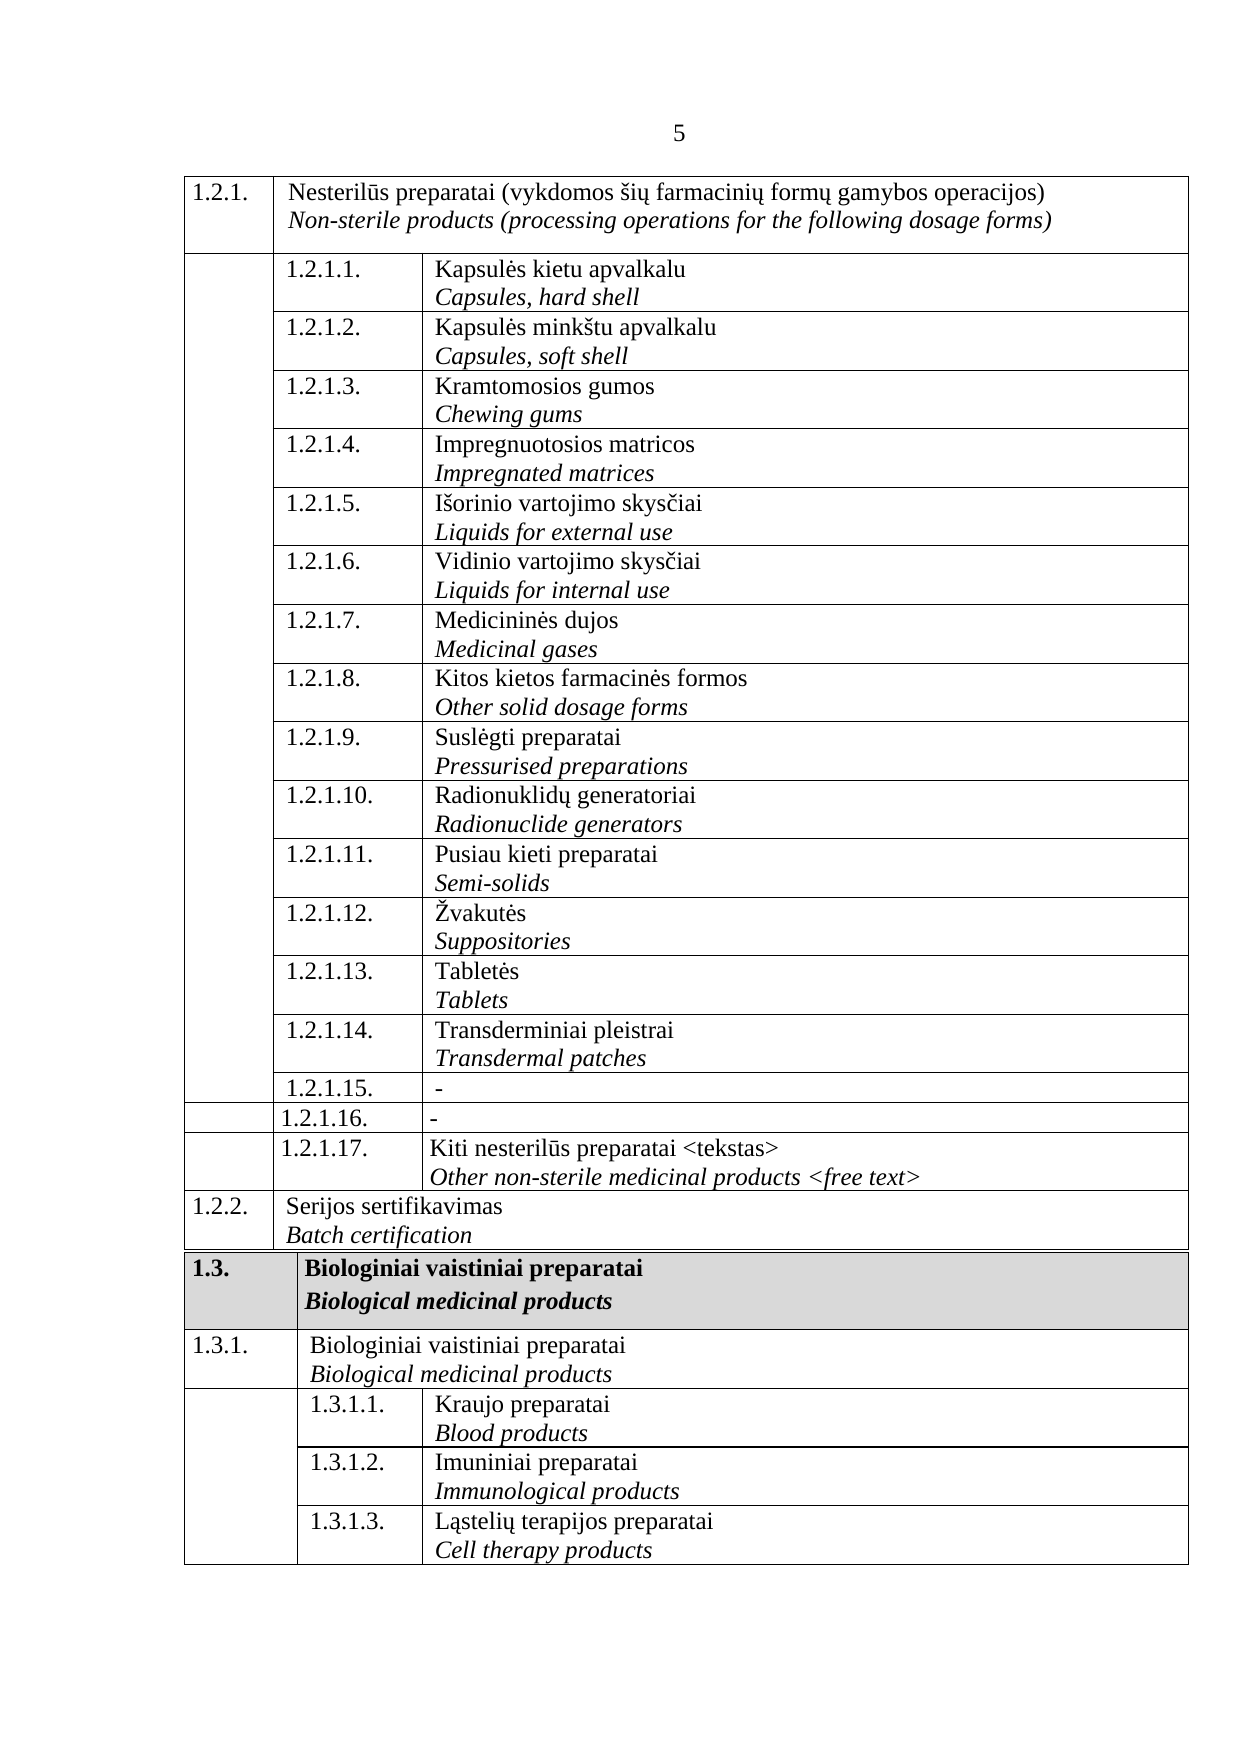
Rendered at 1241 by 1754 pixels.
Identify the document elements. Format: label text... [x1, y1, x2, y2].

table_cell 1.2.1.12. [274, 898, 422, 955]
table_cell 1.2.1.5. [274, 488, 422, 545]
table_header 1.3. [185, 1253, 297, 1329]
table_cell Kiti nesterilūs preparatai <tekstas> Other non-sterile medicinal products <free text> [423, 1133, 1188, 1190]
table_cell Pusiau kieti preparatai Semi-solids [423, 839, 1188, 897]
table_cell Impregnuotosios matricos Impregnated matrices [423, 429, 1188, 487]
table_cell Ląstelių terapijos preparatai Cell therapy products [423, 1506, 1188, 1563]
table_cell Serijos sertifikavimas Batch certification [274, 1191, 1188, 1249]
table_cell 1.2.1.10. [274, 781, 422, 838]
table_cell 1.2.1.3. [274, 371, 422, 428]
table_cell - [423, 1103, 1188, 1132]
table_cell Suslėgti preparatai Pressurised preparations [423, 722, 1188, 779]
table_cell Nesterilūs preparatai (vykdomos šių farmacinių formų gamybos operacijos) Non-sterile products (processing operations for the following dosage forms) [274, 177, 1188, 253]
table_cell Kraujo preparatai Blood products [423, 1389, 1188, 1446]
table_cell 1.2.1. [185, 177, 273, 253]
table_cell 1.2.1.9. [274, 722, 422, 779]
table_cell 1.2.1.11. [274, 839, 422, 897]
table_cell Tabletės Tablets [423, 956, 1188, 1014]
table_cell Radionuklidų generatoriai Radionuclide generators [423, 781, 1188, 838]
table_cell [185, 1103, 273, 1132]
table_cell Žvakutės Suppositories [423, 898, 1188, 955]
table_cell Medicininės dujos Medicinal gases [423, 605, 1188, 662]
table_cell 1.2.1.8. [274, 664, 422, 721]
table_cell Imuniniai preparatai Immunological products [423, 1448, 1188, 1505]
table_cell [185, 1389, 297, 1563]
table_cell 1.2.1.14. [274, 1015, 422, 1072]
table_cell 1.2.1.2. [274, 312, 422, 370]
table_cell Išorinio vartojimo skysčiai Liquids for external use [423, 488, 1188, 545]
table_cell Biologiniai vaistiniai preparatai Biological medicinal products [298, 1330, 1188, 1388]
table_cell 1.3.1. [185, 1330, 297, 1388]
table_cell 1.2.1.6. [274, 546, 422, 604]
table_cell 1.2.1.4. [274, 429, 422, 487]
table_cell 1.2.1.13. [274, 956, 422, 1014]
table_cell 1.2.1.17. [274, 1133, 422, 1190]
table_cell 1.3.1.1. [298, 1389, 422, 1446]
table_cell 1.2.1.1. [274, 254, 422, 311]
table_cell Transderminiai pleistrai Transdermal patches [423, 1015, 1188, 1072]
table_cell 1.2.1.7. [274, 605, 422, 662]
table_cell 1.3.1.3. [298, 1506, 422, 1563]
table_cell Vidinio vartojimo skysčiai Liquids for internal use [423, 546, 1188, 604]
table_cell Kramtomosios gumos Chewing gums [423, 371, 1188, 428]
table_cell - [423, 1073, 1188, 1102]
table_header Biologiniai vaistiniai preparatai Biological medicinal products [298, 1253, 1188, 1329]
table_cell 1.2.1.16. [274, 1103, 422, 1132]
table_cell 1.3.1.2. [298, 1448, 422, 1505]
table_cell Kapsulės kietu apvalkalu Capsules, hard shell [423, 254, 1188, 311]
table_cell [185, 1133, 273, 1190]
table_cell [185, 254, 273, 1102]
table_cell 1.2.2. [185, 1191, 273, 1249]
table_cell 1.2.1.15. [274, 1073, 422, 1102]
table_cell Kitos kietos farmacinės formos Other solid dosage forms [423, 664, 1188, 721]
table_cell Kapsulės minkštu apvalkalu Capsules, soft shell [423, 312, 1188, 370]
